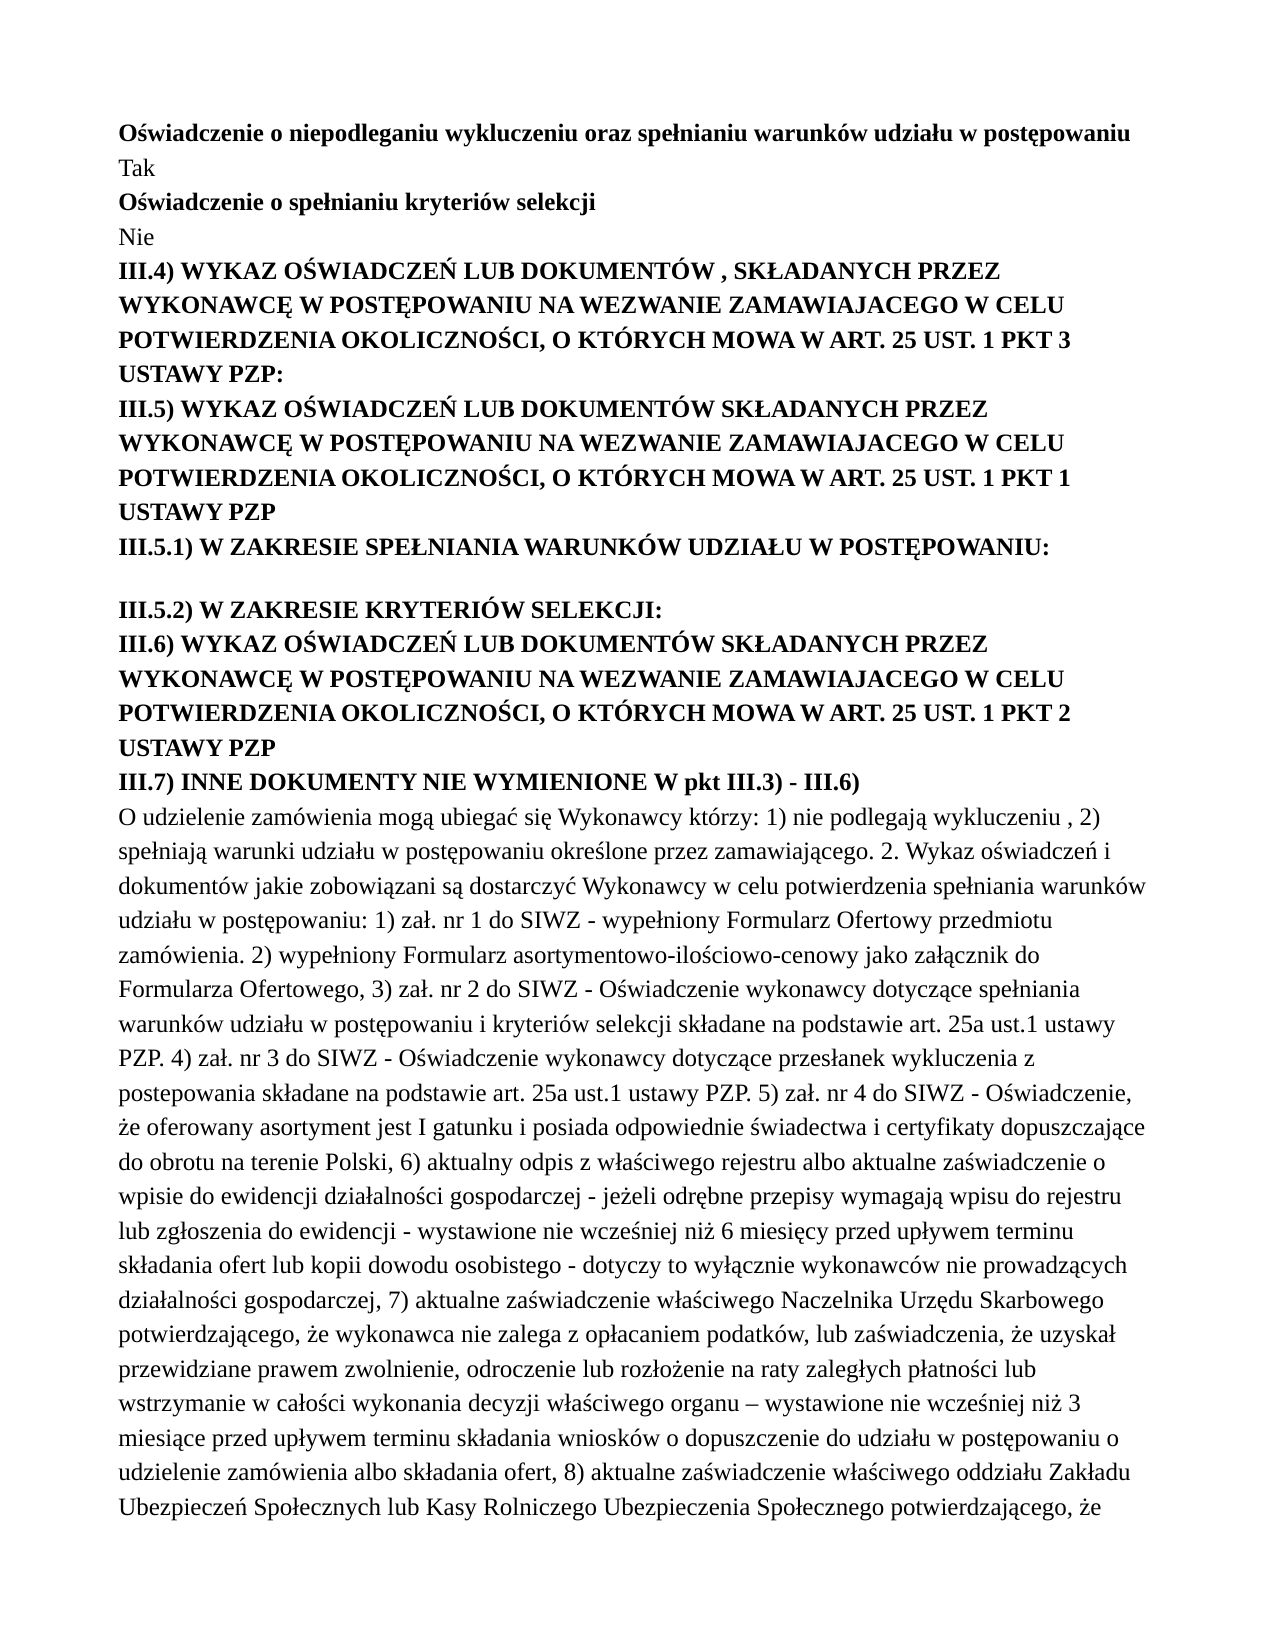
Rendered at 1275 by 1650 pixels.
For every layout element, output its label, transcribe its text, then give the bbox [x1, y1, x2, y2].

text III.5) WYKAZ OŚWIADCZEŃ LUB DOKUMENTÓW SKŁADANYCH PRZEZ WYKONAWCĘ W POSTĘPOWANIU NA WEZWANIE ZAMAWIAJACEGO W CELU POTWIERDZENIA OKOLICZNOŚCI, O KTÓRYCH MOWA W ART. 25 UST. 1 PKT 1 USTAWY PZP [118, 394, 1157, 526]
text III.7) INNE DOKUMENTY NIE WYMIENIONE W pkt III.3) - III.6) [118, 767, 1157, 796]
text III.4) WYKAZ OŚWIADCZEŃ LUB DOKUMENTÓW , SKŁADANYCH PRZEZ WYKONAWCĘ W POSTĘPOWANIU NA WEZWANIE ZAMAWIAJACEGO W CELU POTWIERDZENIA OKOLICZNOŚCI, O KTÓRYCH MOWA W ART. 25 UST. 1 PKT 3 USTAWY PZP: [118, 256, 1157, 388]
text III.6) WYKAZ OŚWIADCZEŃ LUB DOKUMENTÓW SKŁADANYCH PRZEZ WYKONAWCĘ W POSTĘPOWANIU NA WEZWANIE ZAMAWIAJACEGO W CELU POTWIERDZENIA OKOLICZNOŚCI, O KTÓRYCH MOWA W ART. 25 UST. 1 PKT 2 USTAWY PZP [118, 629, 1157, 762]
text III.5.1) W ZAKRESIE SPEŁNIANIA WARUNKÓW UDZIAŁU W POSTĘPOWANIU: III.5.2) W ZAKRESIE KRYTERIÓW SELEKCJI: [118, 532, 1157, 624]
text Oświadczenie o niepodleganiu wykluczeniu oraz spełnianiu warunków udziału w postępowaniu Tak Oświadczenie o spełnianiu kryteriów selekcji Nie [118, 118, 1157, 250]
text O udzielenie zamówienia mogą ubiegać się Wykonawcy którzy: 1) nie podlegają wykluczeniu , 2) spełniają warunki udziału w postępowaniu określone przez zamawiającego. 2. Wykaz oświadczeń i dokumentów jakie zobowiązani są dostarczyć Wykonawcy w celu potwierdzenia spełniania warunków udziału w postępowaniu: 1) zał. nr 1 do SIWZ - wypełniony Formularz Ofertowy przedmiotu zamówienia. 2) wypełniony Formularz asortymentowo-ilościowo-cenowy jako załącznik do Formularza Ofertowego, 3) zał. nr 2 do SIWZ - Oświadczenie wykonawcy dotyczące spełniania warunków udziału w postępowaniu i kryteriów selekcji składane na podstawie art. 25a ust.1 ustawy PZP. 4) zał. nr 3 do SIWZ - Oświadczenie wykonawcy dotyczące przesłanek wykluczenia z postepowania składane na podstawie art. 25a ust.1 ustawy PZP. 5) zał. nr 4 do SIWZ - Oświadczenie, że oferowany asortyment jest I gatunku i posiada odpowiednie świadectwa i certyfikaty dopuszczające do obrotu na terenie Polski, 6) aktualny odpis z właściwego rejestru albo aktualne zaświadczenie o wpisie do ewidencji działalności gospodarczej - jeżeli odrębne przepisy wymagają wpisu do rejestru lub zgłoszenia do ewidencji - wystawione nie wcześniej niż 6 miesięcy przed upływem terminu składania ofert lub kopii dowodu osobistego - dotyczy to wyłącznie wykonawców nie prowadzących działalności gospodarczej, 7) aktualne zaświadczenie właściwego Naczelnika Urzędu Skarbowego potwierdzającego, że wykonawca nie zalega z opłacaniem podatków, lub zaświadczenia, że uzyskał przewidziane prawem zwolnienie, odroczenie lub rozłożenie na raty zaległych płatności lub wstrzymanie w całości wykonania decyzji właściwego organu – wystawione nie wcześniej niż 3 miesiące przed upływem terminu składania wniosków o dopuszczenie do udziału w postępowaniu o udzielenie zamówienia albo składania ofert, 8) aktualne zaświadczenie właściwego oddziału Zakładu Ubezpieczeń Społecznych lub Kasy Rolniczego Ubezpieczenia Społecznego potwierdzającego, że [118, 802, 1157, 1520]
